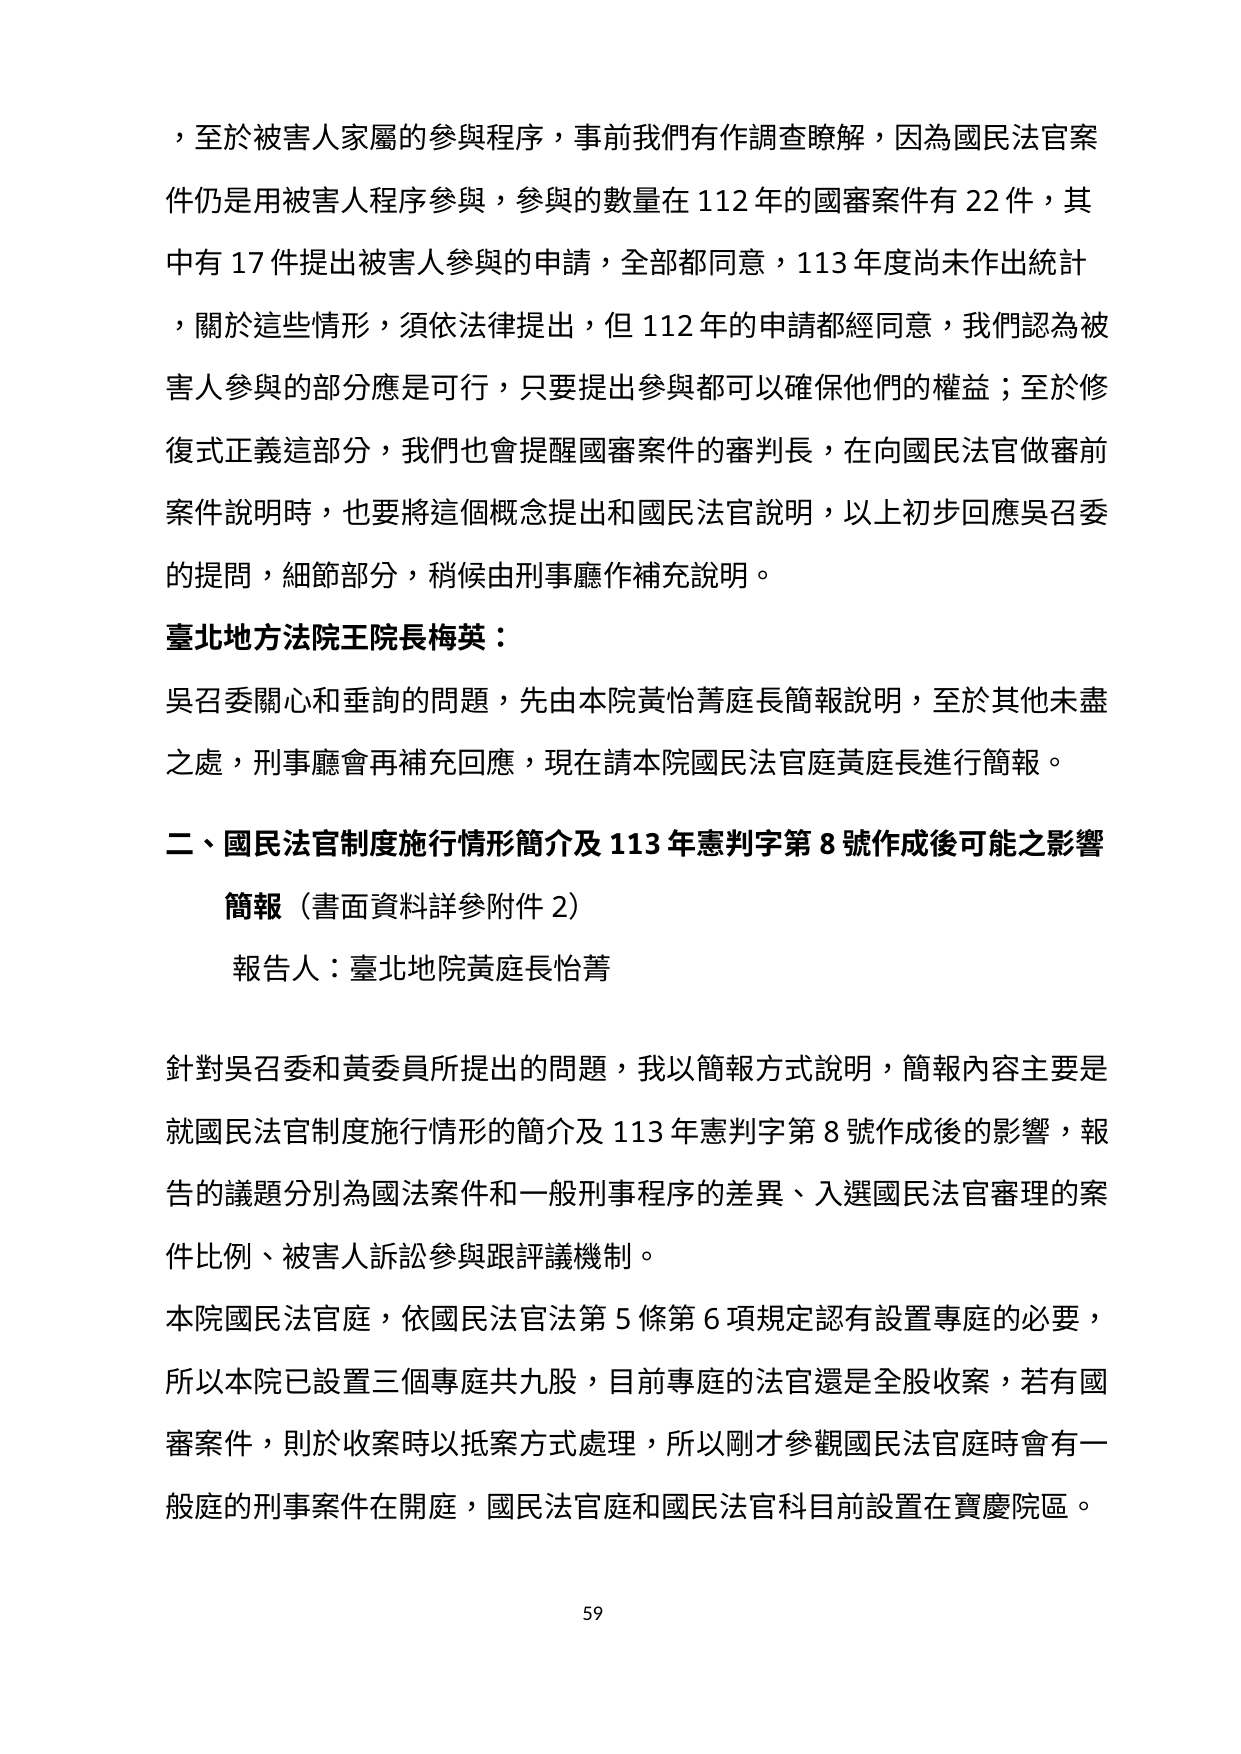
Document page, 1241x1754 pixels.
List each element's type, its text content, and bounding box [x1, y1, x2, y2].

text 針對吳召委和黃委員所提出的問題，我以簡報方式說明，簡報內容主要是就國民法官制度施行情形的簡介及113年憲判字第8號作成後的影響，報告的議題分別為國法案件和一般刑事程序的差異、入選國民法官審理的案件比例、被害人訴訟參與跟評議機制。 [165, 1025, 1110, 1275]
text 臺北地方法院王院長梅英： [165, 594, 1110, 657]
text ，關於這些情形，須依法律提出，但112年的申請都經同意，我們認為被害人參與的部分應是可行，只要提出參與都可以確保他們的權益；至於修復式正義這部分，我們也會提醒國審案件的審判長，在向國民法官做審前案件說明時，也要將這個概念提出和國民法官說明，以上初步回應吳召委的提問，細節部分，稍候由刑事廳作補充說明。 [165, 282, 1110, 594]
text 報告人：臺北地院黃庭長怡菁 [215, 925, 1110, 988]
text 本院國民法官庭，依國民法官法第5條第6項規定認有設置專庭的必要，所以本院已設置三個專庭共九股，目前專庭的法官還是全股收案，若有國審案件，則於收案時以抵案方式處理，所以剛才參觀國民法官庭時會有一般庭的刑事案件在開庭，國民法官庭和國民法官科目前設置在寶慶院區。 [165, 1275, 1110, 1525]
text 二、國民法官制度施行情形簡介及113年憲判字第8號作成後可能之影響簡報（書面資料詳參附件2） [165, 800, 1110, 925]
subtitle 吳召委關心和垂詢的問題，先由本院黃怡菁庭長簡報說明，至於其他未盡之處，刑事廳會再補充回應，現在請本院國民法官庭黃庭長進行簡報。 [165, 657, 1110, 782]
text ，至於被害人家屬的參與程序，事前我們有作調查瞭解，因為國民法官案件仍是用被害人程序參與，參與的數量在112年的國審案件有22件，其中有17件提出被害人參與的申請，全部都同意，113年度尚未作出統計 [165, 94, 1110, 282]
